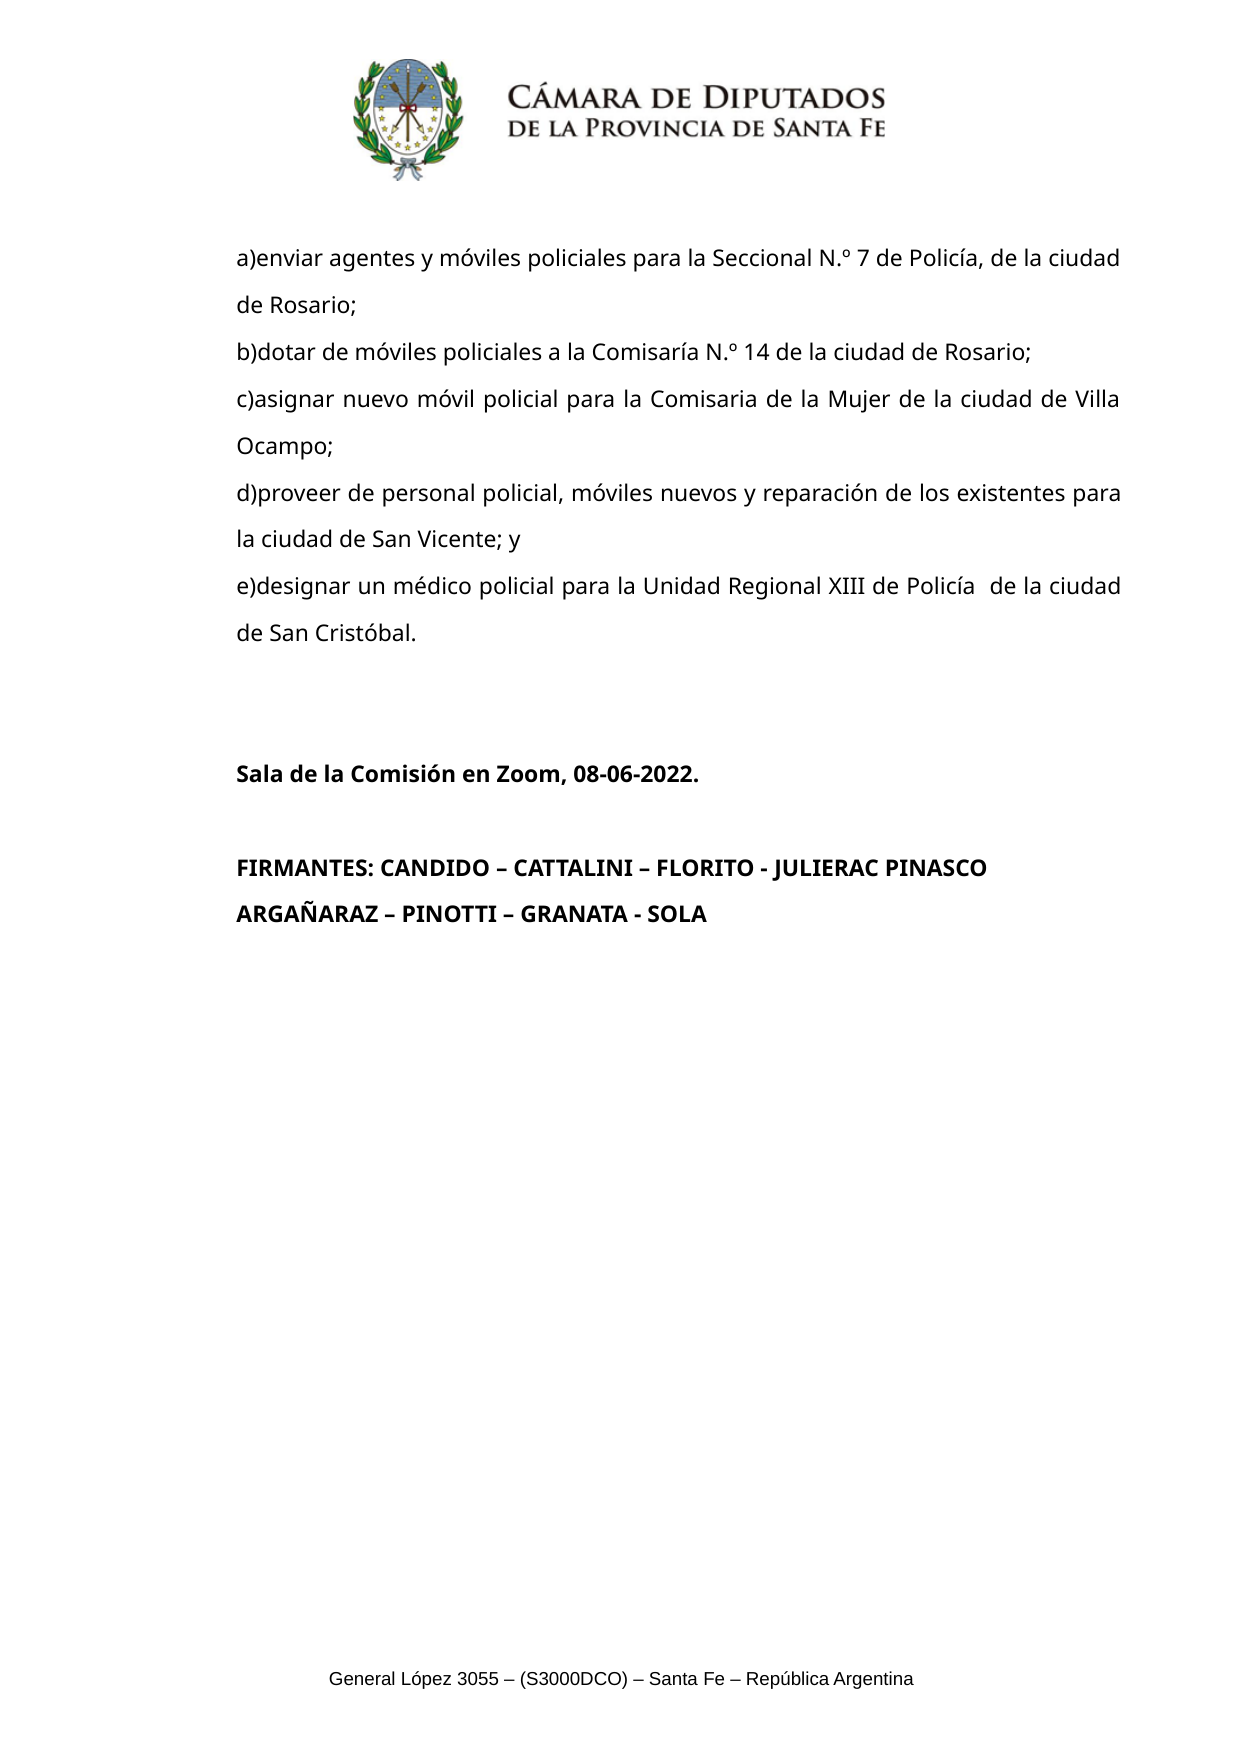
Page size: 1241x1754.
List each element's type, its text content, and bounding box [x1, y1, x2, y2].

text FIRMANTES: CANDIDO – CATTALINI – FLORITO - JULIERAC PINASCO ARGAÑARAZ – PINOTTI – GRANATA - SOLA [236, 852, 1122, 930]
text d)proveer de personal policial, móviles nuevos y reparación de los existentes para la ciudad de San Vicente; y [236, 477, 1122, 555]
text c)asignar nuevo móvil policial para la Comisaria de la Mujer de la ciudad de Villa Ocampo; [236, 383, 1122, 461]
text e)designar un médico policial para la Unidad Regional XIII de Policía de la ciudad de San Cristóbal. [236, 570, 1122, 648]
text b)dotar de móviles policiales a la Comisaría N.º 14 de la ciudad de Rosario; [236, 336, 1122, 367]
text Sala de la Comisión en Zoom, 08-06-2022. [236, 758, 1122, 789]
text a)enviar agentes y móviles policiales para la Seccional N.º 7 de Policía, de la ciudad de Rosario; [236, 242, 1122, 320]
